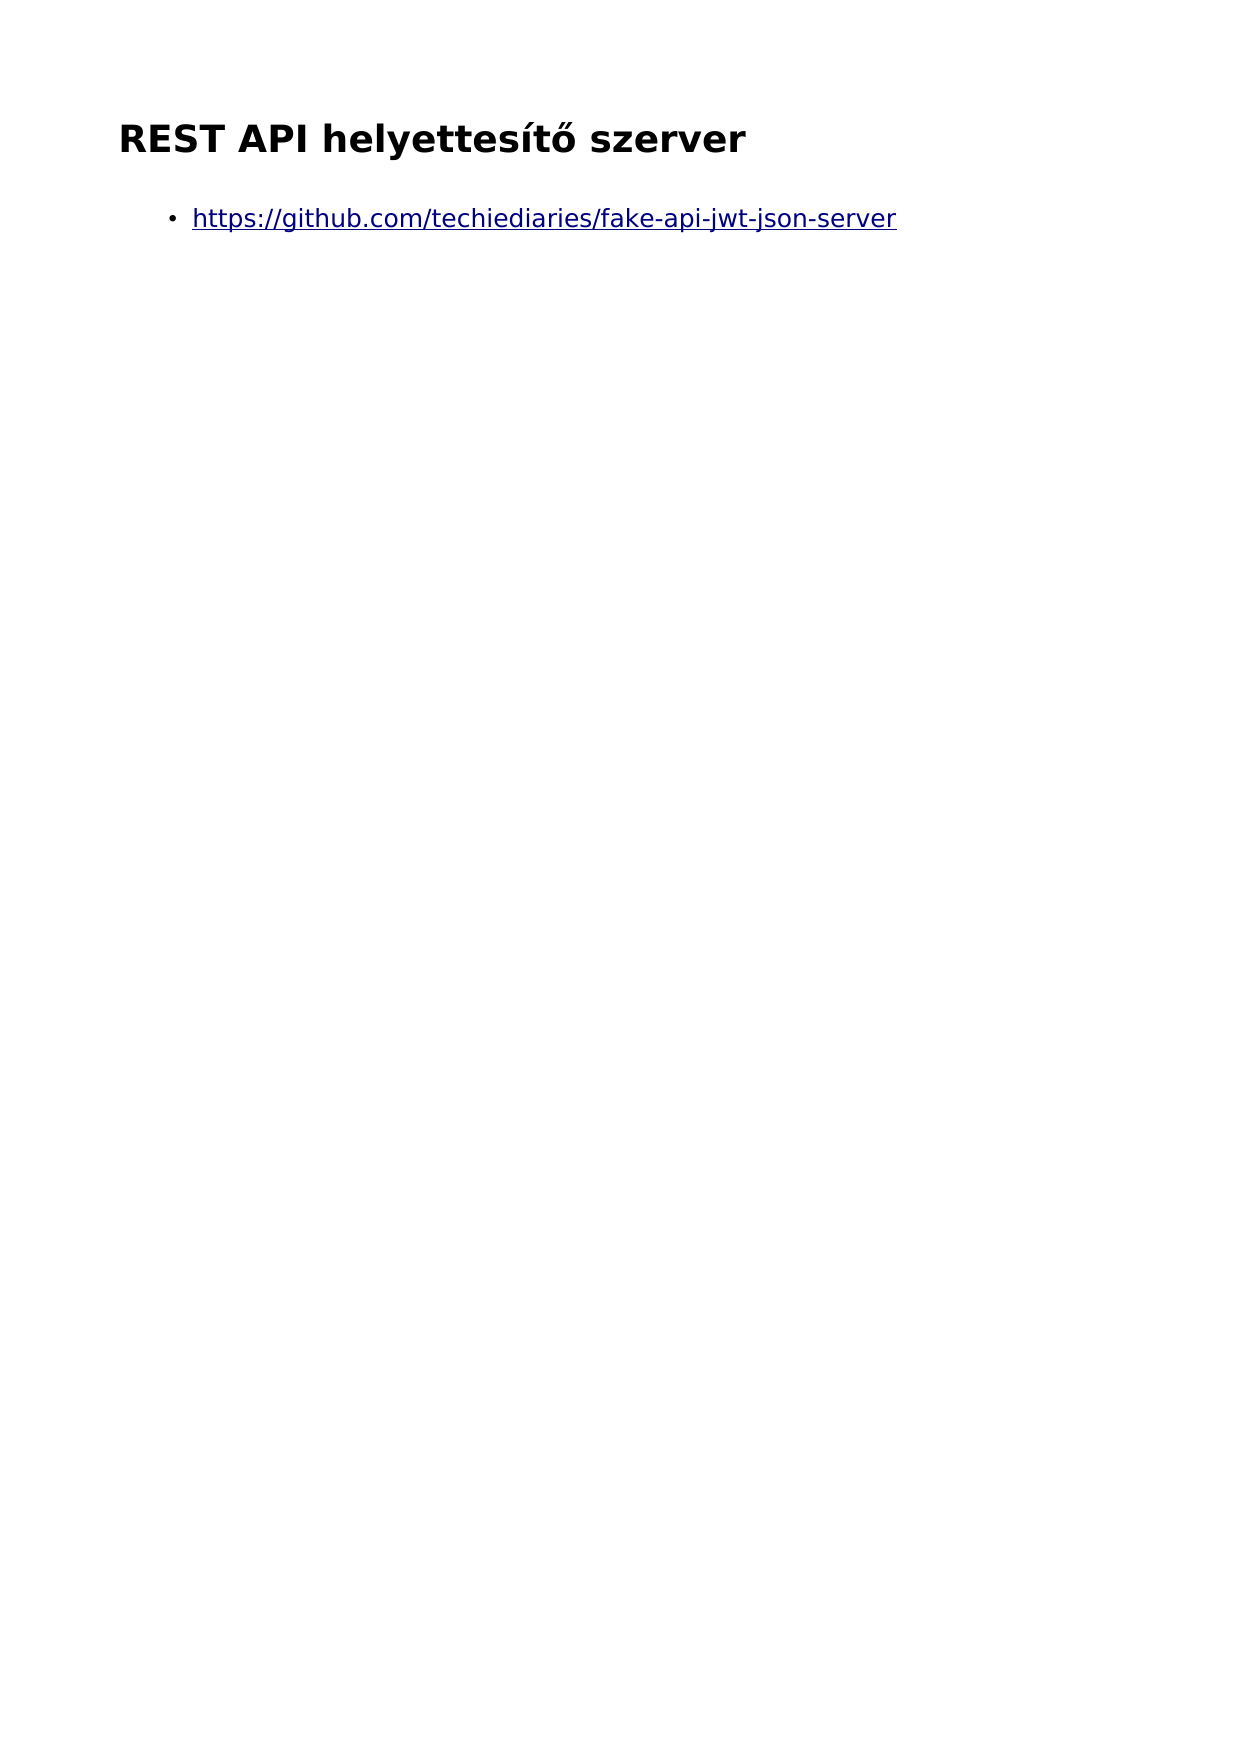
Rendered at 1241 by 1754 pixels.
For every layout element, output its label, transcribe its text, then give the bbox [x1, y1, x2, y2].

subtitle REST API helyettesítő szerver [118, 118, 1122, 162]
list https://github.com/techiediaries/fake-api-jwt-json-server [177, 204, 1122, 233]
